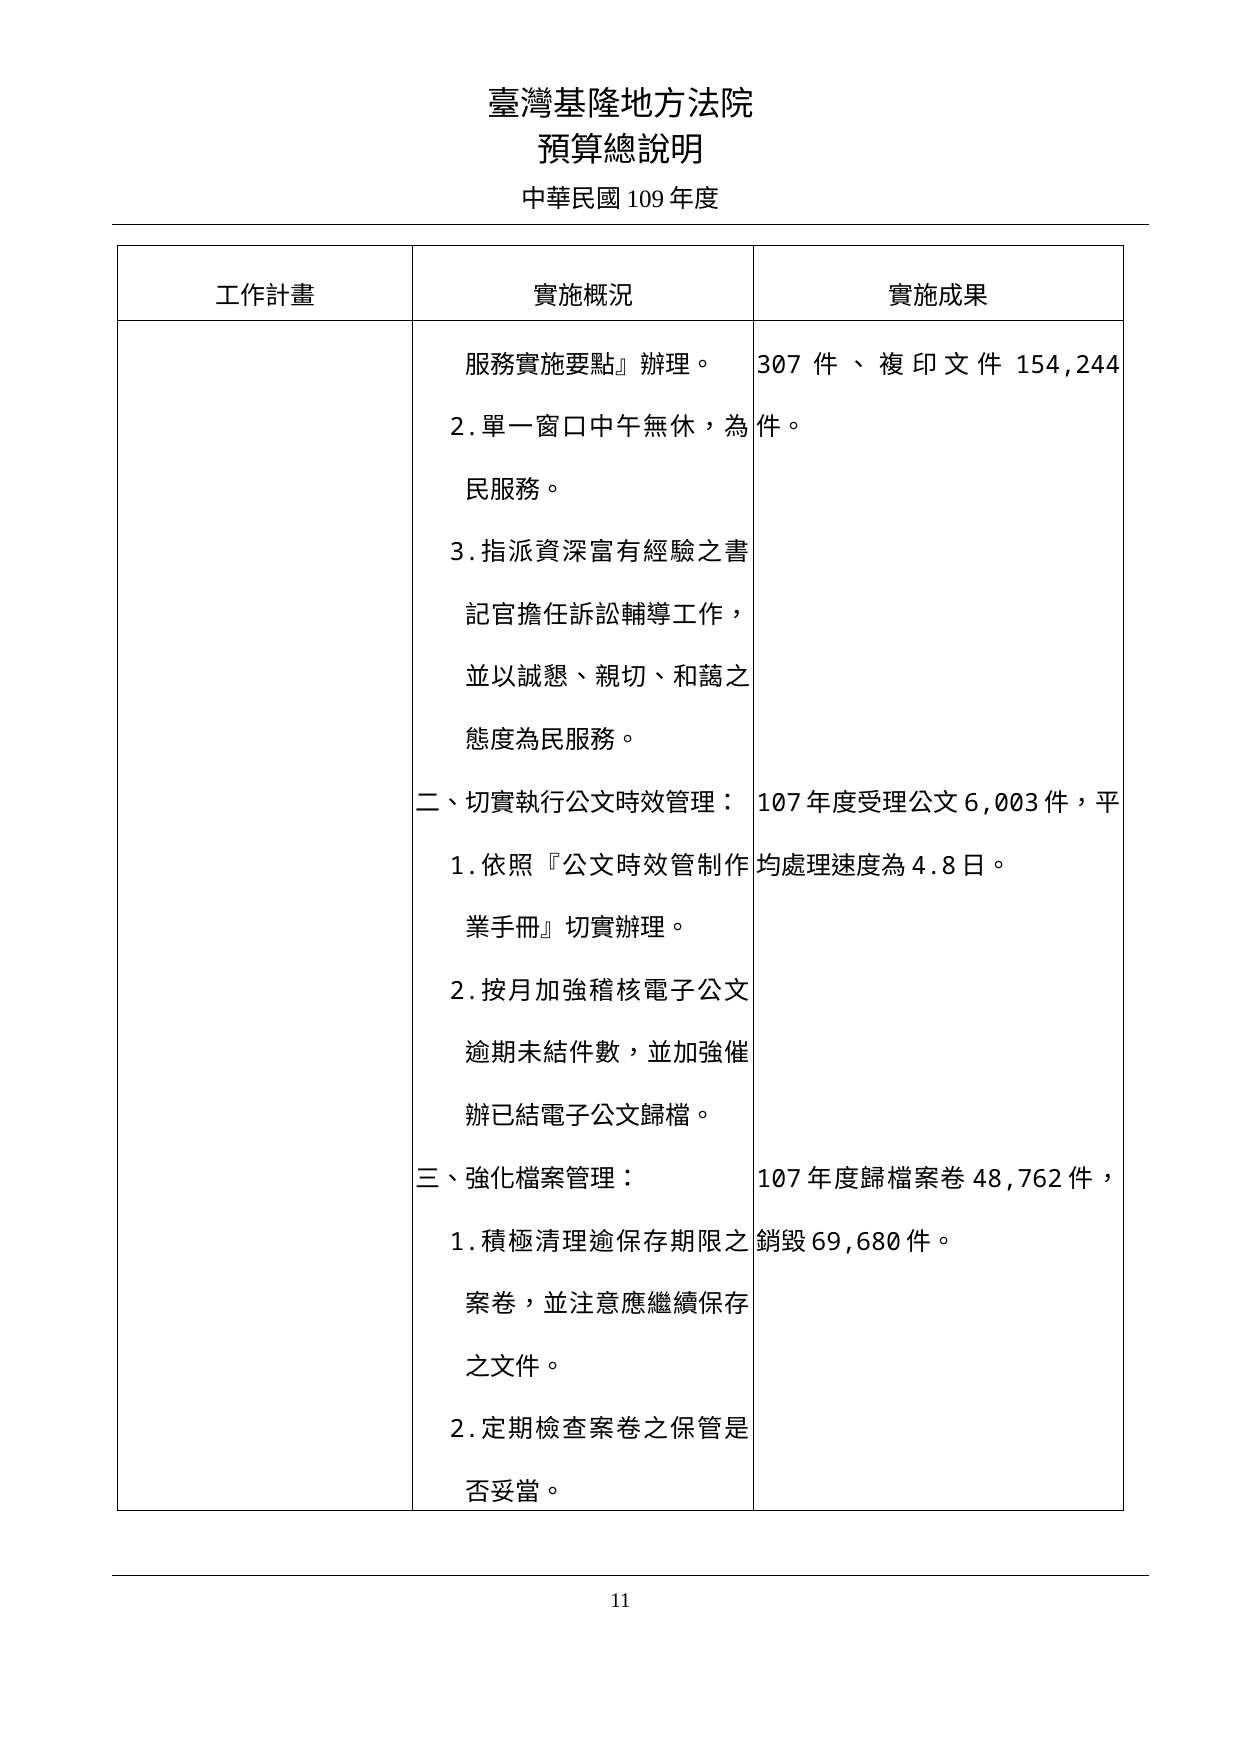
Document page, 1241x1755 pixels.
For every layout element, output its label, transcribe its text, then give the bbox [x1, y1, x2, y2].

table_header 實施概況 [413, 246, 753, 320]
table_cell 107年度受理公文6,003件，平均處理速度為4.8日。 [754, 758, 1123, 1134]
table_cell 107年度歸檔案卷48,762件，銷毀69,680件。 [754, 1134, 1123, 1510]
table_cell 服務實施要點』辦理。 2.單一窗口中午無休，為民服務。 3.指派資深富有經驗之書記官擔任訴訟輔導工作，並以誠懇、親切、和藹之態度為民服務。 [413, 321, 753, 758]
table_cell [118, 321, 412, 1510]
table_cell 307件、複印文件154,244件。 [754, 321, 1123, 758]
table_header 實施成果 [754, 246, 1123, 320]
table_cell 三、強化檔案管理： 1.積極清理逾保存期限之案卷，並注意應繼續保存之文件。 2.定期檢查案卷之保管是否妥當。 [413, 1134, 753, 1510]
table_cell 二、切實執行公文時效管理： 1.依照『公文時效管制作業手冊』切實辦理。 2.按月加強稽核電子公文逾期未結件數，並加強催辦已結電子公文歸檔。 [413, 758, 753, 1134]
table_header 工作計畫 [118, 246, 412, 320]
